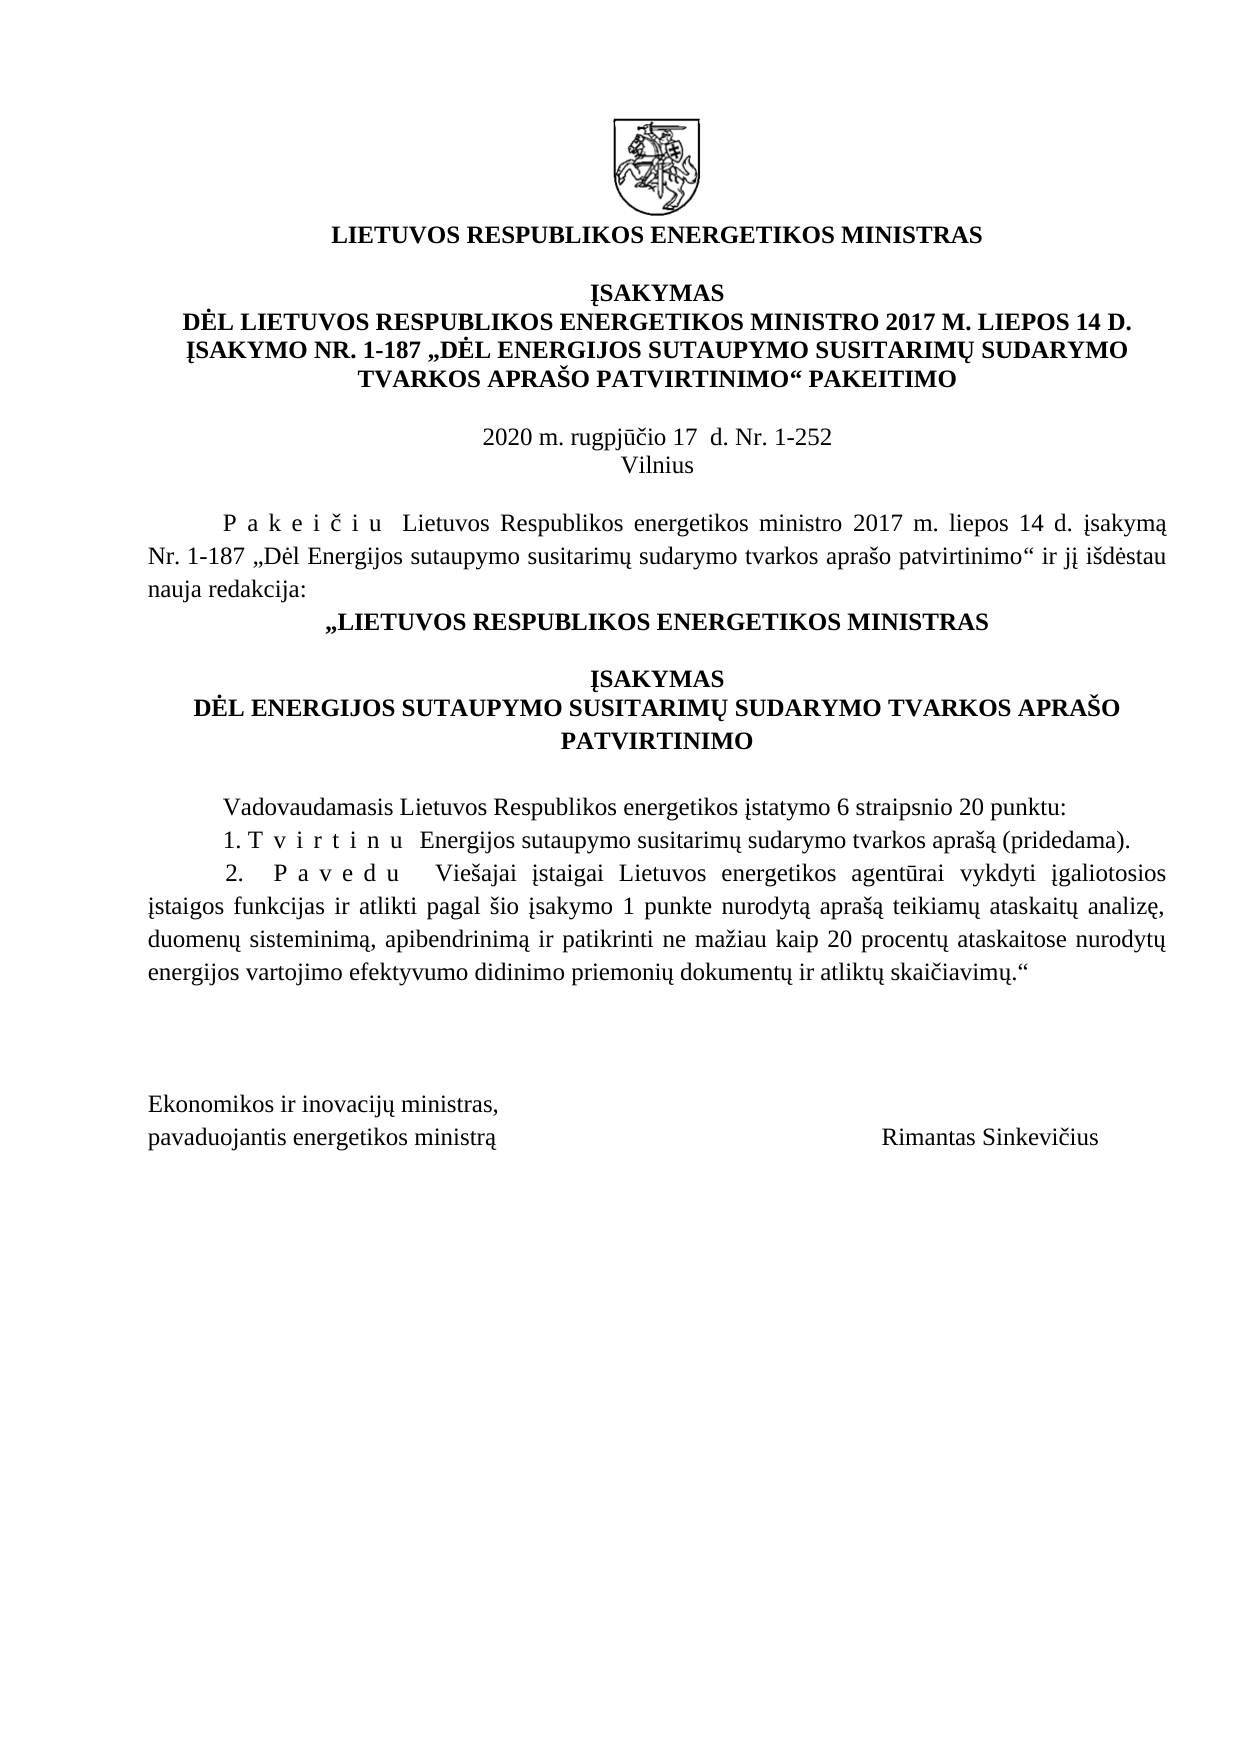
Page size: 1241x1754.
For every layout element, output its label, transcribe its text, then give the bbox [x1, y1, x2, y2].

text įsakymas [148, 664, 1167, 693]
text 1. Tvirtinu Energijos sutaupymo susitarimų sudarymo tvarkos aprašą (pridedama). [148, 825, 1167, 854]
text Ekonomikos ir inovacijų ministras, [148, 1089, 1167, 1118]
text 2020 m. rugpjūčio 17 d. Nr. 1-252 [148, 422, 1167, 450]
text Pakeičiu Lietuvos Respublikos energetikos ministro 2017 m. liepos 14 d. įsakymą Nr. 1-187 „Dėl Energijos sutaupymo susitarimų sudarymo tvarkos aprašo patvirtinimo“ ir jį išdėstau nauja redakcija: [148, 508, 1167, 603]
text DĖL energijos SUtaupymo susitarimų sudarymo tvarkos aprašo patvirtinimo [148, 693, 1167, 755]
text Vilnius [148, 450, 1167, 479]
text įsakymas [148, 278, 1167, 307]
text „LIETUVOS RESPUBLIKOS ENERGETIKOS MINISTRAS [148, 607, 1167, 636]
text LIETUVOS RESPUBLIKOS ENERGETIKOS MINISTRAS [148, 220, 1167, 249]
text Vadovaudamasis Lietuvos Respublikos energetikos įstatymo 6 straipsnio 20 punktu: [148, 792, 1167, 821]
text DĖL LIETUVOS RESPUBLIKOS ENERGETIKOS MINISTRO 2017 M. LIEPOS 14 D. ĮSAKYMO NR. 1-187 „DĖL energijos SUtaupymo susitarimų sudarymo tvarkos aprašo patvirtinimo“ PAKEITIMO [148, 307, 1167, 393]
text pavaduojantis energetikos ministrą Rimantas Sinkevičius [148, 1122, 1167, 1151]
text 2. Pavedu Viešajai įstaigai Lietuvos energetikos agentūrai vykdyti įgaliotosios įstaigos funkcijas ir atlikti pagal šio įsakymo 1 punkte nurodytą aprašą teikiamų ataskaitų analizę, duomenų sisteminimą, apibendrinimą ir patikrinti ne mažiau kaip 20 procentų ataskaitose nurodytų energijos vartojimo efektyvumo didinimo priemonių dokumentų ir atliktų skaičiavimų.“ [148, 858, 1167, 986]
